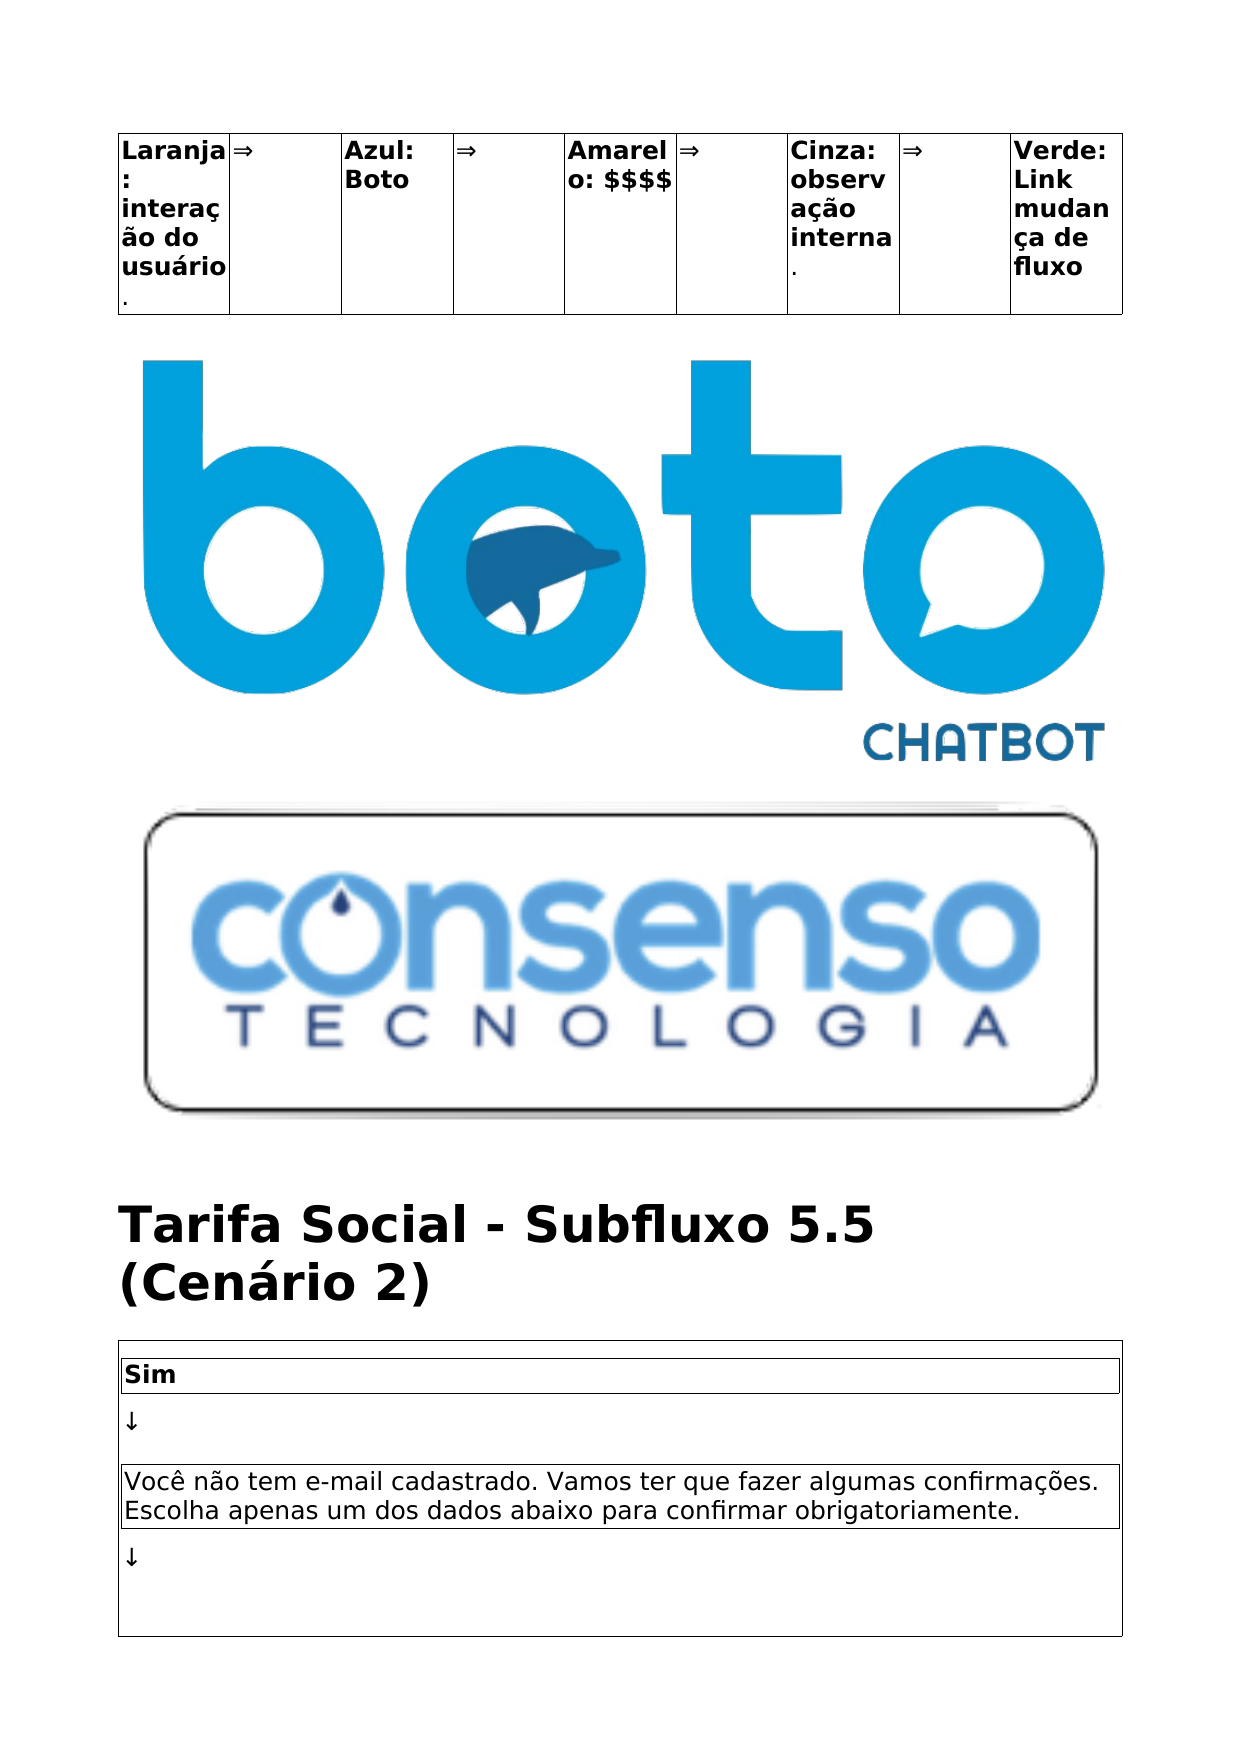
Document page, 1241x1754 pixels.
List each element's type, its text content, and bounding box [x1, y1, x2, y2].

table_header Amarelo: $$$$ [565, 134, 676, 314]
table_header Verde: Link mudança de fluxo [1011, 134, 1122, 314]
picture [118, 797, 1123, 1147]
table_header ⇒ [677, 134, 787, 314]
table_header Sim [122, 1359, 1119, 1393]
table_header ↓ ↓ [119, 1341, 1122, 1636]
table_header Laranja: interação do usuário. [119, 134, 229, 314]
table_header Você não tem e-mail cadastrado. Vamos ter que fazer algumas confirmações. Escolha apenas um dos dados abaixo para confirmar obrigatoriamente. [122, 1465, 1119, 1528]
table_header ⇒ [454, 134, 564, 314]
picture [118, 328, 1123, 785]
table_header ⇒ [230, 134, 341, 314]
table_header Cinza: observação interna. [788, 134, 899, 314]
table_header Azul: Boto [342, 134, 453, 314]
subtitle Tarifa Social - Subfluxo 5.5 (Cenário 2) [118, 1196, 1122, 1312]
table_header ⇒ [900, 134, 1010, 314]
